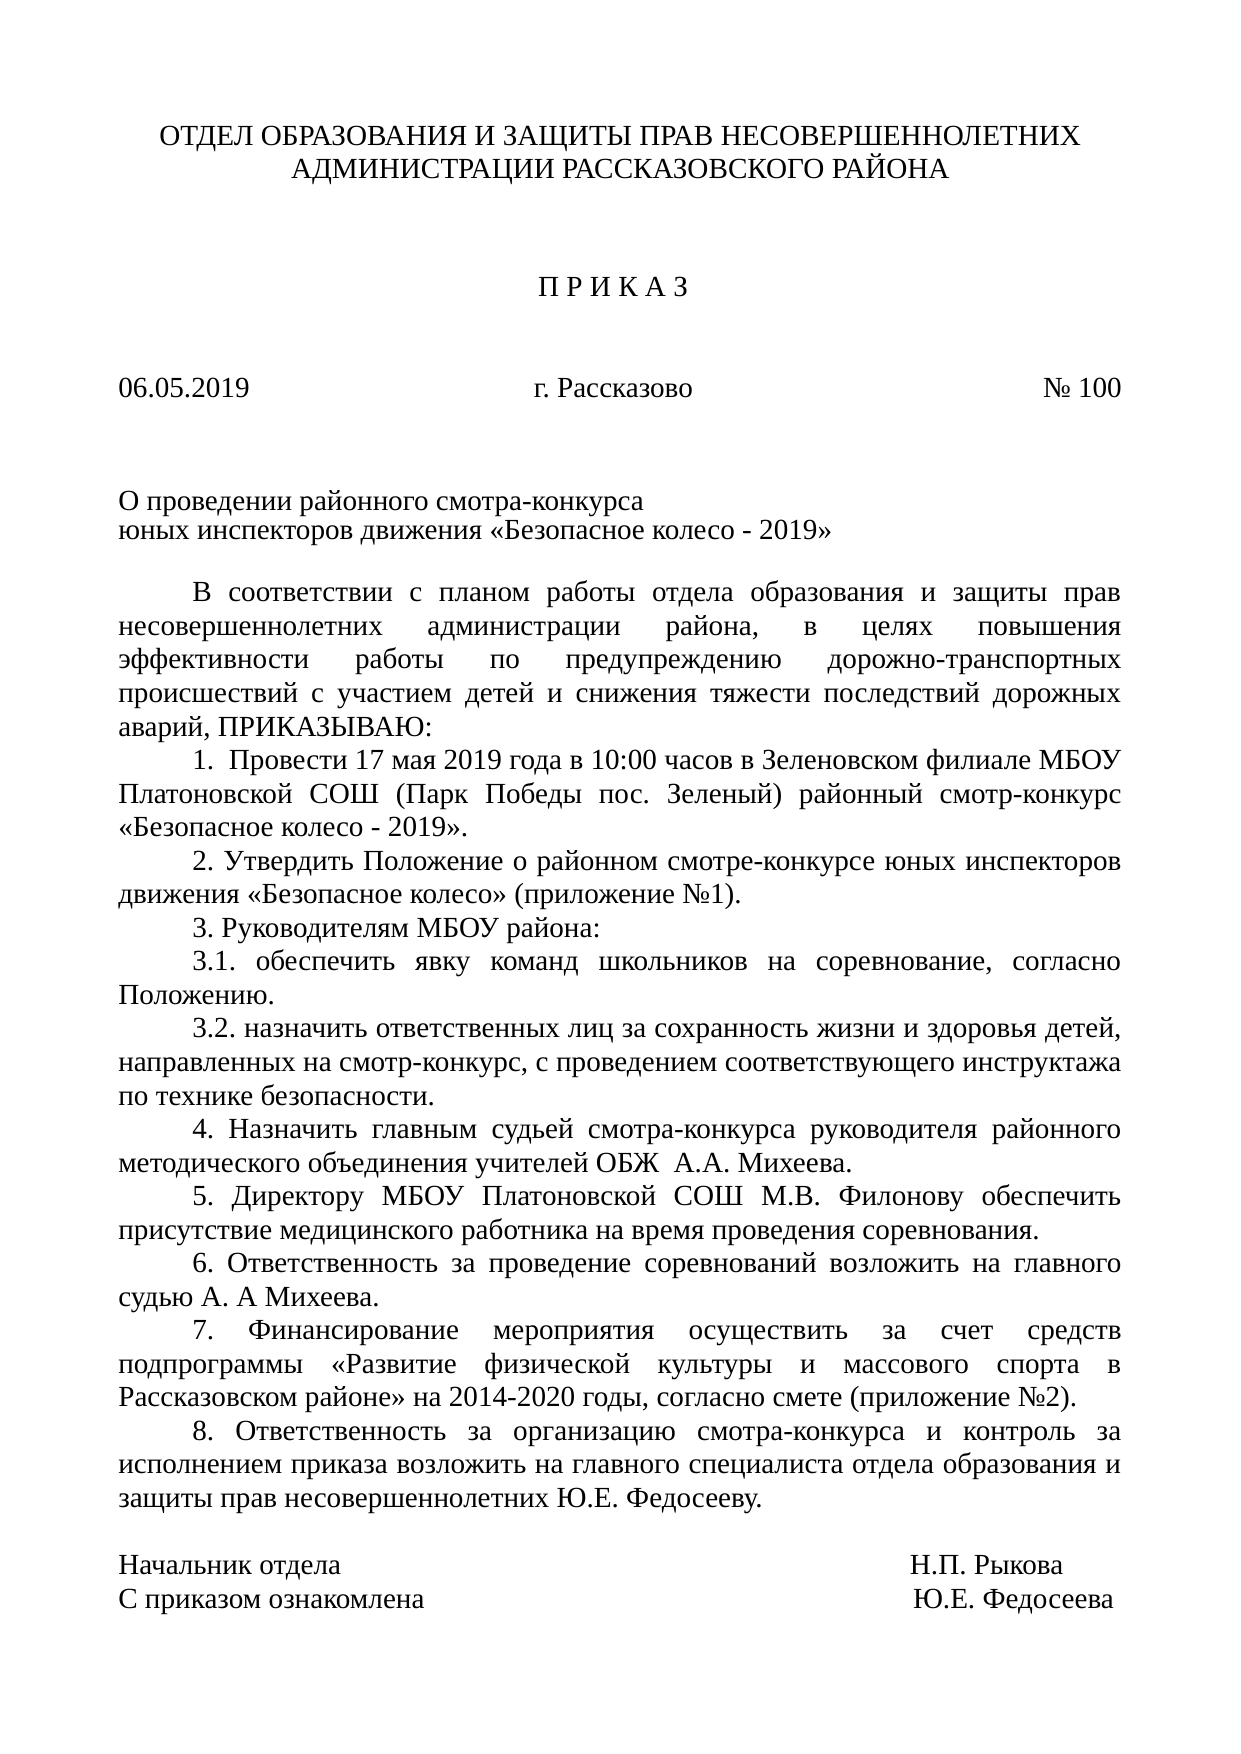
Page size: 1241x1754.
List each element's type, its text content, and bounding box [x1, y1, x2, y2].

text 6. Ответственность за проведение соревнований возложить на главного судью А. А Михеева. [118, 1245, 1122, 1312]
text 8. Ответственность за организацию смотра-конкурса и контроль за исполнением приказа возложить на главного специалиста отдела образования и защиты прав несовершеннолетних Ю.Е. Федосееву. [118, 1413, 1122, 1514]
text 3.2. назначить ответственных лиц за сохранность жизни и здоровья детей, направленных на смотр-конкурс, с проведением соответствующего инструктажа по технике безопасности. [118, 1011, 1122, 1111]
text юных инспекторов движения «Безопасное колесо - 2019» [118, 516, 1122, 545]
text Начальник отдела Н.П. Рыкова [118, 1547, 1122, 1581]
text 5. Директору МБОУ Платоновской СОШ М.В. Филонову обеспечить присутствие медицинского работника на время проведения соревнования. [118, 1178, 1122, 1245]
text 4. Назначить главным судьей смотра-конкурса руководителя районного методического объединения учителей ОБЖ А.А. Михеева. [118, 1111, 1122, 1178]
text П Р И К А З [118, 269, 1122, 303]
text С приказом ознакомлена Ю.Е. Федосеева [118, 1581, 1122, 1614]
text О проведении районного смотра-конкурса [118, 487, 1122, 516]
text 1. Провести 17 мая 2019 года в 10:00 часов в Зеленовском филиале МБОУ Платоновской СОШ (Парк Победы пос. Зеленый) районный смотр-конкурс «Безопасное колесо - 2019». [118, 742, 1122, 843]
text ОТДЕЛ ОБРАЗОВАНИЯ И ЗАЩИТЫ ПРАВ НЕСОВЕРШЕННОЛЕТНИХ [118, 118, 1122, 152]
text 06.05.2019 г. Рассказово № 100 [118, 370, 1122, 403]
text 2. Утвердить Положение о районном смотре-конкурсе юных инспекторов движения «Безопасное колесо» (приложение №1). [118, 843, 1122, 910]
text 7. Финансирование мероприятия осуществить за счет средств подпрограммы «Развитие физической культуры и массового спорта в Рассказовском районе» на 2014-2020 годы, согласно смете (приложение №2). [118, 1312, 1122, 1413]
text АДМИНИСТРАЦИИ РАССКАЗОВСКОГО РАЙОНА [118, 152, 1122, 185]
text 3. Руководителям МБОУ района: [118, 910, 1122, 943]
text 3.1. обеспечить явку команд школьников на соревнование, согласно Положению. [118, 943, 1122, 1011]
text В соответствии с планом работы отдела образования и защиты прав несовершеннолетних администрации района, в целях повышения эффективности работы по предупреждению дорожно-транспортных происшествий с участием детей и снижения тяжести последствий дорожных аварий, ПРИКАЗЫВАЮ: [118, 574, 1122, 742]
